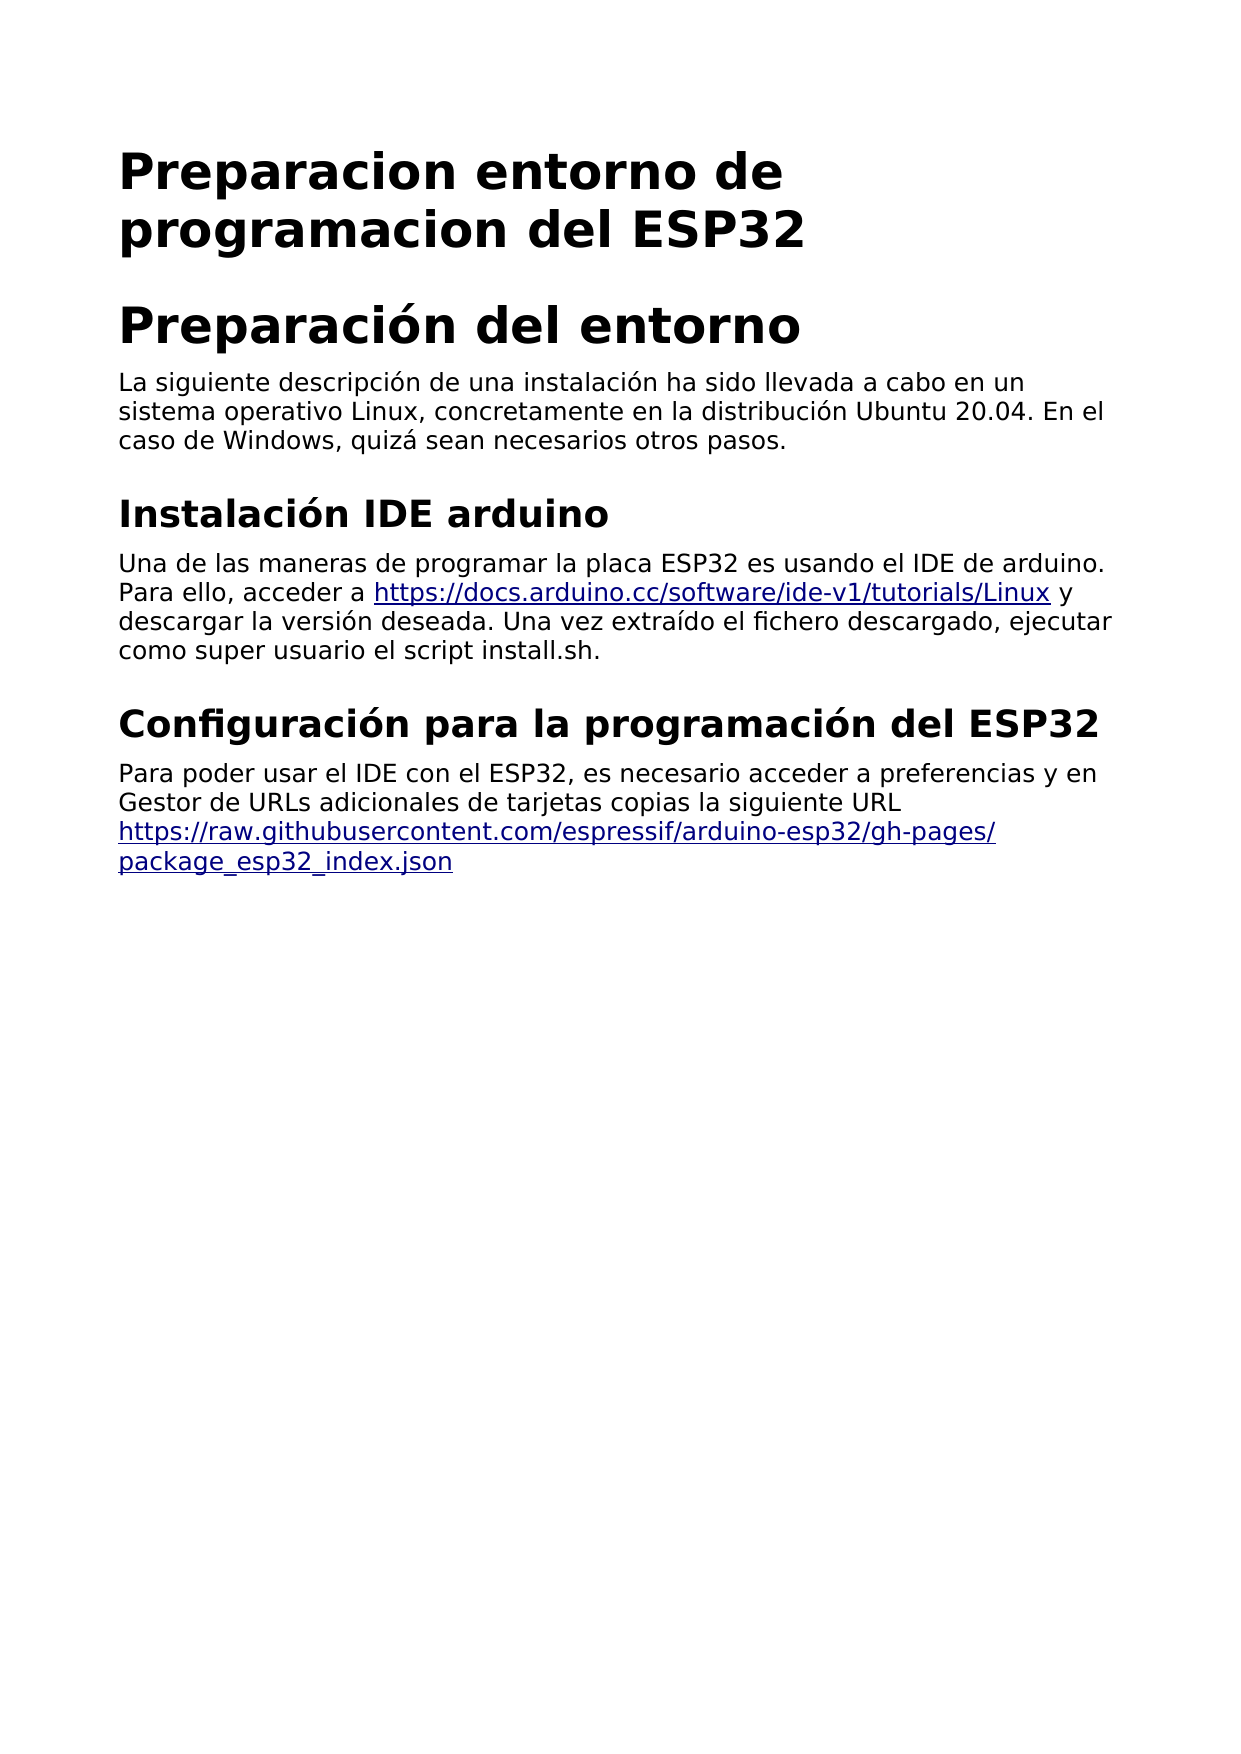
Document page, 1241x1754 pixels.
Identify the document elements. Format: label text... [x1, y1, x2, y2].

text La siguiente descripción de una instalación ha sido llevada a cabo en un sistema operativo Linux, concretamente en la distribución Ubuntu 20.04. En el caso de Windows, quizá sean necesarios otros pasos. [118, 368, 1122, 455]
subtitle Preparación del entorno [118, 297, 1122, 355]
text Una de las maneras de programar la placa ESP32 es usando el IDE de arduino. Para ello, acceder a https://docs.arduino.cc/software/ide-v1/tutorials/Linux y descargar la versión deseada. Una vez extraído el fichero descargado, ejecutar como super usuario el script install.sh. [118, 549, 1122, 666]
subtitle Preparacion entorno de programacion del ESP32 [118, 143, 1122, 259]
text Para poder usar el IDE con el ESP32, es necesario acceder a preferencias y en Gestor de URLs adicionales de tarjetas copias la siguiente URL https://raw.githubusercontent.com/espressif/arduino-esp32/gh-pages/package_esp32_index.json [118, 759, 1122, 876]
subtitle Instalación IDE arduino [118, 493, 1122, 536]
subtitle Configuración para la programación del ESP32 [118, 703, 1122, 747]
